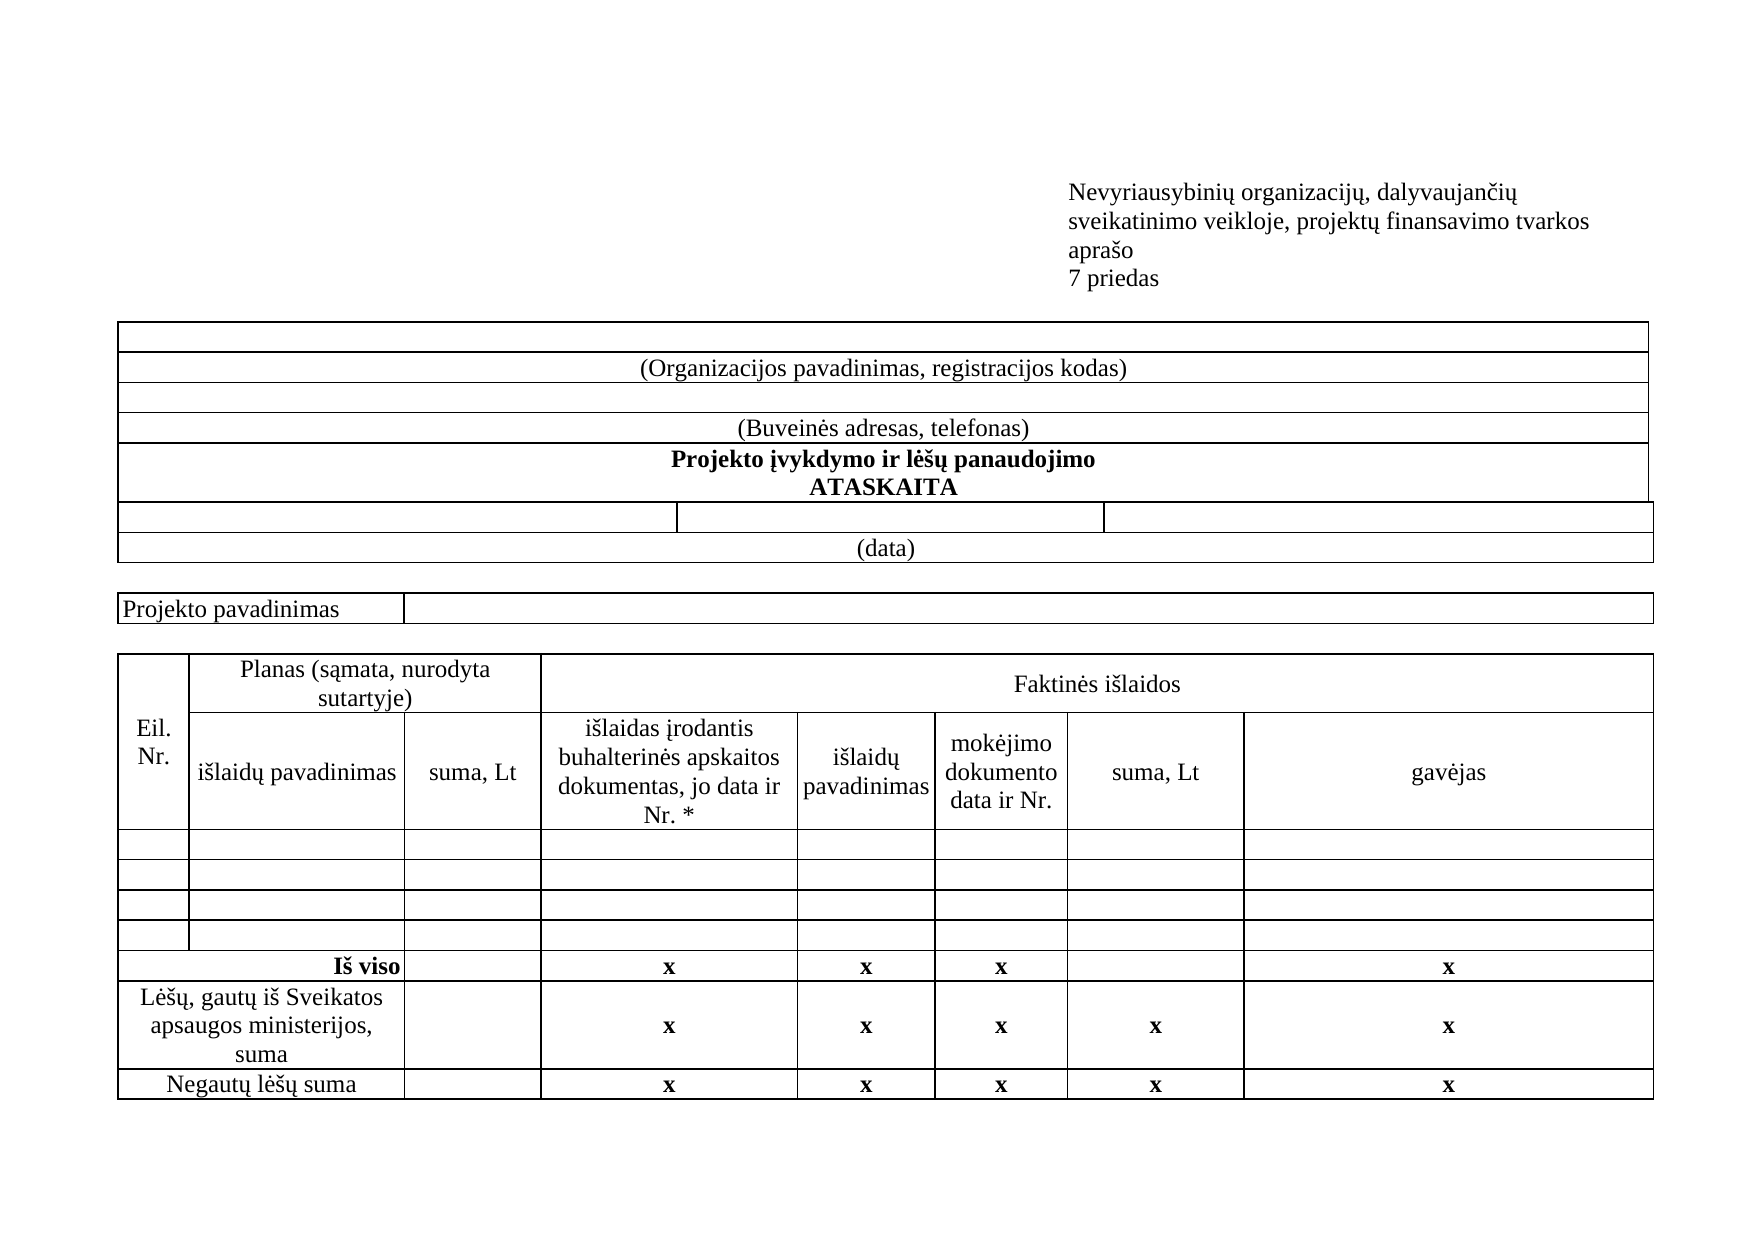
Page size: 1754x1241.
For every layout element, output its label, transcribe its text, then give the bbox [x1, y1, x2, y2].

table_cell [542, 891, 797, 919]
table_cell [118, 563, 1653, 592]
table_cell [936, 891, 1067, 919]
table_cell x [1245, 982, 1653, 1068]
table_cell [1649, 382, 1653, 412]
table_cell [1649, 351, 1653, 382]
text 7 priedas [1068, 263, 1635, 292]
table_cell [119, 503, 676, 532]
table_cell [405, 951, 540, 980]
table_header [119, 323, 1648, 351]
table_cell [798, 921, 934, 950]
table_cell x [798, 951, 934, 980]
table_cell [119, 860, 188, 889]
table_cell [119, 830, 188, 859]
table_cell (Organizacijos pavadinimas, registracijos kodas) [119, 353, 1648, 382]
table_cell [119, 921, 188, 950]
table_cell [405, 982, 540, 1068]
table_cell [405, 921, 540, 950]
table_cell [798, 830, 934, 859]
table_cell [1649, 412, 1653, 442]
table_cell [1245, 830, 1653, 859]
table_cell suma, Lt [1068, 713, 1243, 828]
table_cell Lėšų, gautų iš Sveikatos apsaugos ministerijos, suma [119, 982, 404, 1068]
table_cell [119, 891, 188, 919]
table_cell x [542, 982, 797, 1068]
table_cell Projekto įvykdymo ir lėšų panaudojimo ATASKAITA [119, 444, 1648, 501]
table_cell išlaidas įrodantis buhalterinės apskaitos dokumentas, jo data ir Nr. * [542, 713, 797, 828]
table_cell x [542, 951, 797, 980]
table_cell x [798, 982, 934, 1068]
table_cell [1068, 891, 1243, 919]
table_cell [1245, 860, 1653, 889]
table_cell [798, 860, 934, 889]
table_cell [405, 1070, 540, 1098]
table_cell [190, 830, 404, 859]
table_cell x [1068, 1070, 1243, 1098]
table_cell [405, 830, 540, 859]
table_header Faktinės išlaidos [542, 655, 1653, 712]
table_cell Negautų lėšų suma [119, 1070, 404, 1098]
table_cell x [542, 1070, 797, 1098]
table_header [1649, 321, 1653, 351]
table_cell (data) [119, 533, 1653, 562]
table_cell x [1245, 1070, 1653, 1098]
table_cell Projekto pavadinimas [119, 594, 403, 622]
table_cell [936, 860, 1067, 889]
table_cell [1105, 503, 1653, 532]
table_cell x [798, 1070, 934, 1098]
table_cell [542, 830, 797, 859]
table_cell [542, 860, 797, 889]
table_cell x [936, 982, 1067, 1068]
table_cell [119, 383, 1648, 412]
table_header Planas (sąmata, nurodyta sutartyje) [190, 655, 540, 712]
table_cell [936, 921, 1067, 950]
table_cell [678, 503, 1103, 532]
table_cell [190, 921, 404, 950]
table_cell suma, Lt [405, 713, 540, 828]
table_cell mokėjimo dokumento data ir Nr. [936, 713, 1067, 828]
table_cell [542, 921, 797, 950]
table_cell [1245, 921, 1653, 950]
table_cell [1068, 951, 1243, 980]
table_cell Iš viso [119, 951, 404, 980]
text Nevyriausybinių organizacijų, dalyvaujančių sveikatinimo veikloje, projektų finansavimo tvarkos aprašo [1068, 177, 1635, 263]
table_cell išlaidų pavadinimas [190, 713, 404, 828]
table_cell [1068, 830, 1243, 859]
table_cell [405, 891, 540, 919]
table_cell [1068, 860, 1243, 889]
table_cell [798, 891, 934, 919]
table_cell gavėjas [1245, 713, 1653, 828]
table_cell [405, 860, 540, 889]
table_cell (Buveinės adresas, telefonas) [119, 413, 1648, 442]
table_cell [190, 860, 404, 889]
table_cell [936, 830, 1067, 859]
table_cell [1068, 921, 1243, 950]
table_cell [1649, 442, 1653, 501]
table_cell [405, 594, 1653, 622]
table_cell x [936, 951, 1067, 980]
table_cell x [1245, 951, 1653, 980]
table_cell [190, 891, 404, 919]
table_header Eil. Nr. [119, 655, 188, 828]
table_cell x [936, 1070, 1067, 1098]
table_cell [1245, 891, 1653, 919]
table_cell išlaidų pavadinimas [798, 713, 934, 828]
table_cell x [1068, 982, 1243, 1068]
